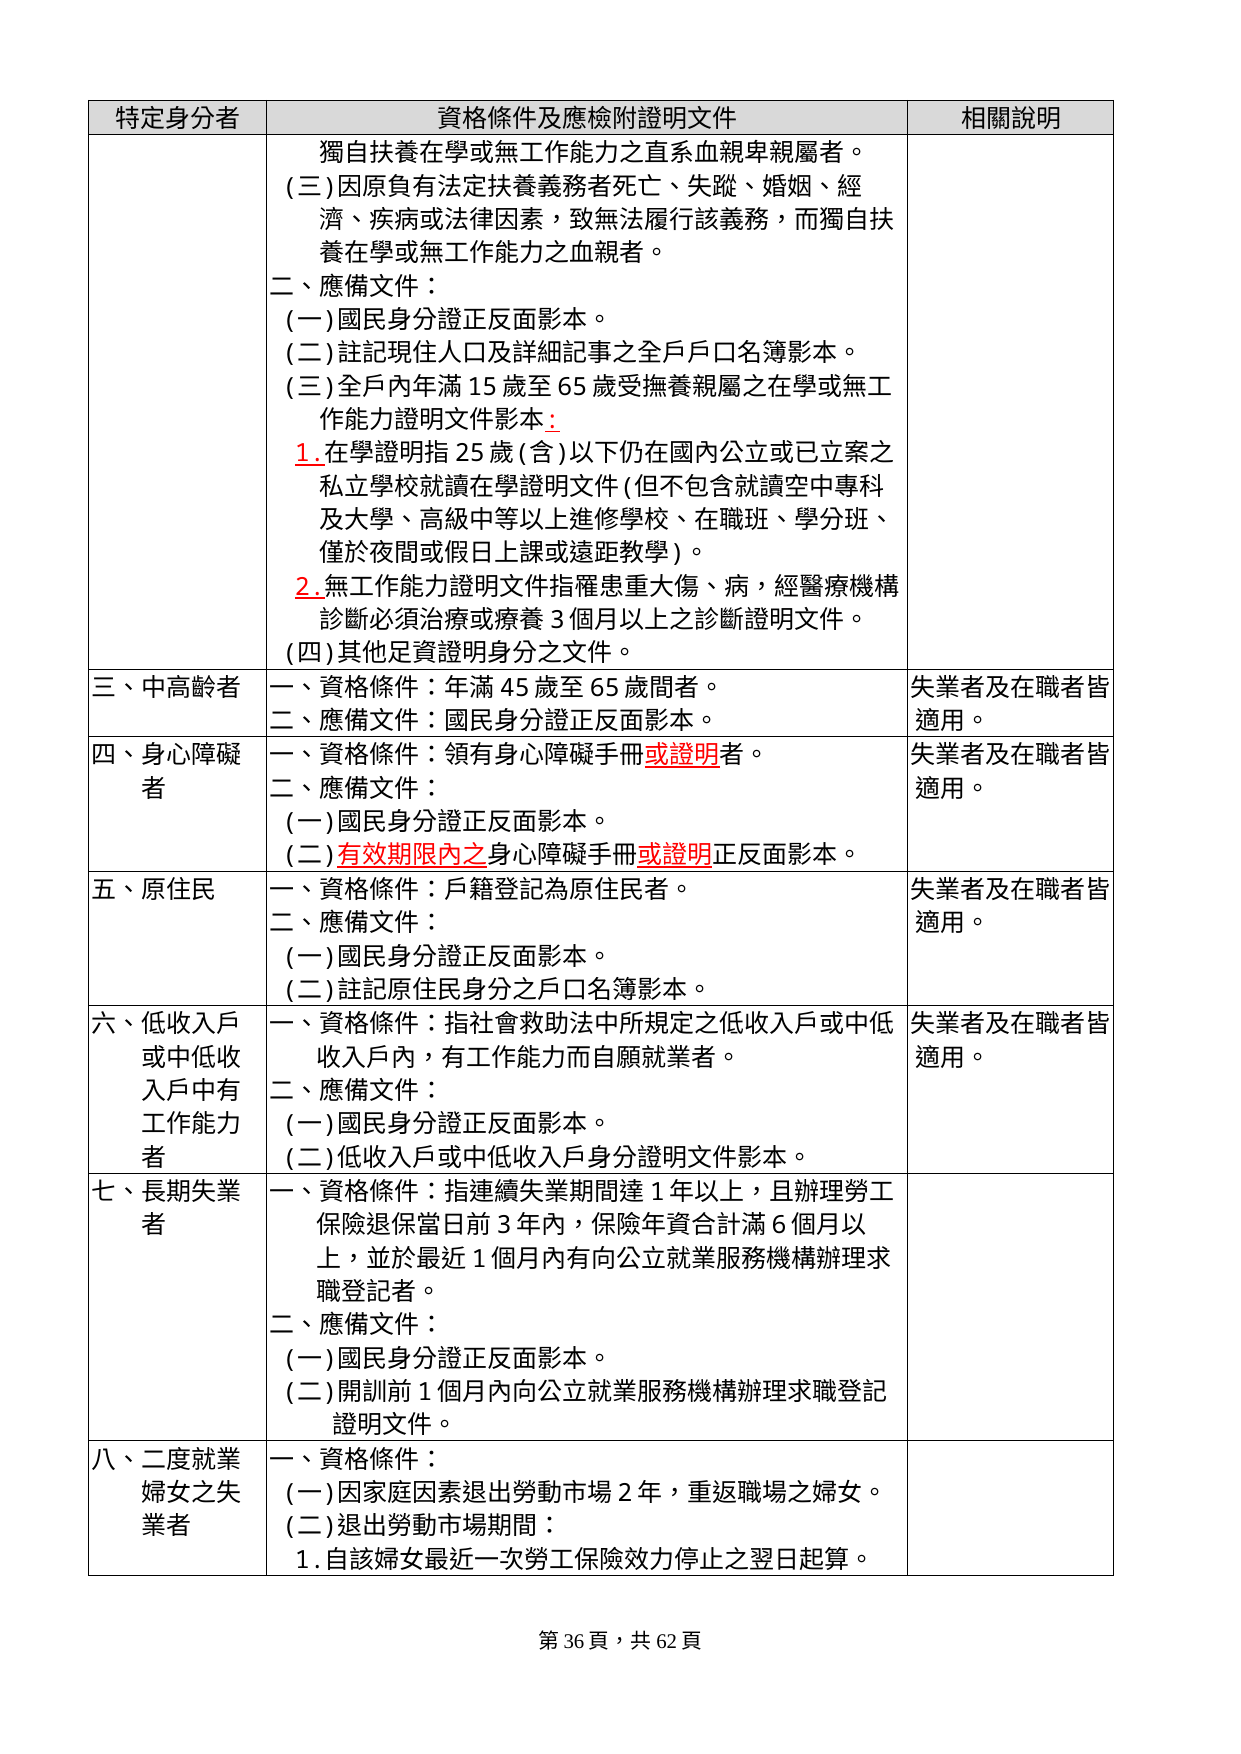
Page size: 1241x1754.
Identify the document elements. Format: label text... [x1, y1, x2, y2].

table_cell 一、資格條件：年滿45歲至65歲間者。 二、應備文件：國民身分證正反面影本。 [267, 670, 907, 736]
table_cell 失業者及在職者皆適用。 [908, 737, 1113, 871]
table_cell 一、資格條件： (一)因家庭因素退出勞動市場2年，重返職場之婦女。 (二)退出勞動市場期間： 1.自該婦女最近一次勞工保險效力停止之翌日起算。 [267, 1441, 907, 1575]
table_cell [908, 1441, 1113, 1575]
table_cell [908, 135, 1113, 668]
table_cell 一、資格條件：領有身心障礙手冊或證明者。 二、應備文件： (一)國民身分證正反面影本。 (二)有效期限內之身心障礙手冊或證明正反面影本。 [267, 737, 907, 871]
table_cell 失業者及在職者皆適用。 [908, 1006, 1113, 1173]
table_cell 五、原住民 [89, 872, 266, 1005]
table_cell 四、身心障礙者 [89, 737, 266, 871]
table_cell 失業者及在職者皆適用。 [908, 872, 1113, 1005]
table_cell 一、資格條件：指連續失業期間達1年以上，且辦理勞工保險退保當日前3年內，保險年資合計滿6個月以上，並於最近1個月內有向公立就業服務機構辦理求職登記者。 二、應備文件： (一)國民身分證正反面影本。 (二)開訓前1個月內向公立就業服務機構辦理求職登記證明文件。 [267, 1174, 907, 1440]
table_cell 失業者及在職者皆適用。 [908, 670, 1113, 736]
table_header 相關說明 [908, 101, 1113, 134]
table_cell 八、二度就業婦女之失業者 [89, 1441, 266, 1575]
table_cell [908, 1174, 1113, 1440]
table_header 特定身分者 [89, 101, 266, 134]
table_cell [89, 135, 266, 668]
table_cell 七、長期失業者 [89, 1174, 266, 1440]
table_cell 獨自扶養在學或無工作能力之直系血親卑親屬者。 (三)因原負有法定扶養義務者死亡、失蹤、婚姻、經濟、疾病或法律因素，致無法履行該義務，而獨自扶養在學或無工作能力之血親者。 二、應備文件： (一)國民身分證正反面影本。 (二)註記現住人口及詳細記事之全戶戶口名簿影本。 (三)全戶內年滿15歲至65歲受撫養親屬之在學或無工作能力證明文件影本: 1.在學證明指25歲(含)以下仍在國內公立或已立案之私立學校就讀在學證明文件(但不包含就讀空中專科及大學、高級中等以上進修學校、在職班、學分班、僅於夜間或假日上課或遠距教學)。 2.無工作能力證明文件指罹患重大傷、病，經醫療機構診斷必須治療或療養3個月以上之診斷證明文件。 (四)其他足資證明身分之文件。 [267, 135, 907, 668]
table_cell 三、中高齡者 [89, 670, 266, 736]
table_cell 一、資格條件：指社會救助法中所規定之低收入戶或中低收入戶內，有工作能力而自願就業者。 二、應備文件： (一)國民身分證正反面影本。 (二)低收入戶或中低收入戶身分證明文件影本。 [267, 1006, 907, 1173]
table_cell 六、低收入戶或中低收入戶中有工作能力者 [89, 1006, 266, 1173]
table_cell 一、資格條件：戶籍登記為原住民者。 二、應備文件： (一)國民身分證正反面影本。 (二)註記原住民身分之戶口名簿影本。 [267, 872, 907, 1005]
table_header 資格條件及應檢附證明文件 [267, 101, 907, 134]
